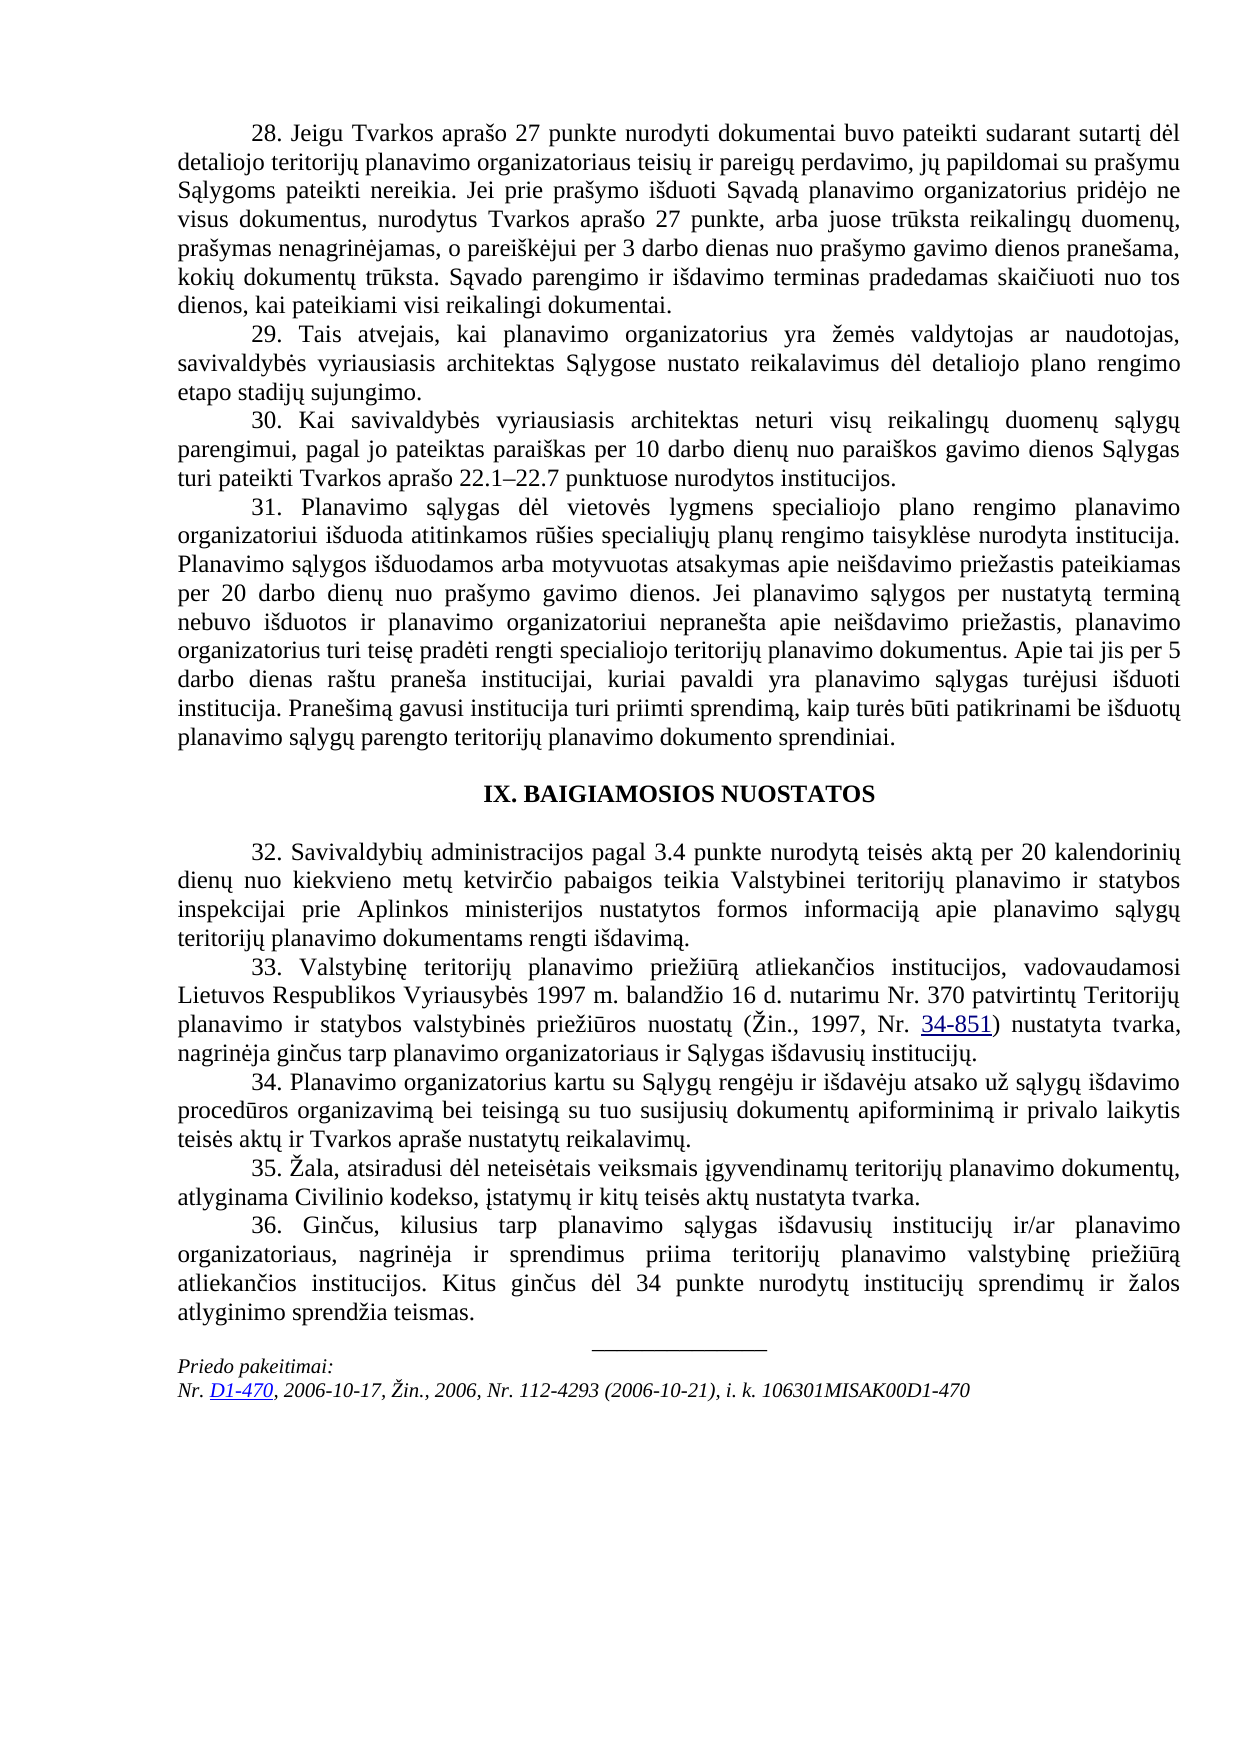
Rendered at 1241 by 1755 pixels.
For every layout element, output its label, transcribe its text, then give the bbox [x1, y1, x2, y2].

text 28. Jeigu Tvarkos aprašo 27 punkte nurodyti dokumentai buvo pateikti sudarant sutartį dėl detaliojo teritorijų planavimo organizatoriaus teisių ir pareigų perdavimo, jų papildomai su prašymu Sąlygoms pateikti nereikia. Jei prie prašymo išduoti Sąvadą planavimo organizatorius pridėjo ne visus dokumentus, nurodytus Tvarkos aprašo 27 punkte, arba juose trūksta reikalingų duomenų, prašymas nenagrinėjamas, o pareiškėjui per 3 darbo dienas nuo prašymo gavimo dienos pranešama, kokių dokumentų trūksta. Sąvado parengimo ir išdavimo terminas pradedamas skaičiuoti nuo tos dienos, kai pateikiami visi reikalingi dokumentai. [177, 118, 1181, 319]
text IX. BAIGIAMOSIOS NUOSTATOS [177, 779, 1181, 808]
text 33. Valstybinę teritorijų planavimo priežiūrą atliekančios institucijos, vadovaudamosi Lietuvos Respublikos Vyriausybės 1997 m. balandžio 16 d. nutarimu Nr. 370 patvirtintų Teritorijų planavimo ir statybos valstybinės priežiūros nuostatų (Žin., 1997, Nr. 34-851) nustatyta tvarka, nagrinėja ginčus tarp planavimo organizatoriaus ir Sąlygas išdavusių institucijų. [177, 952, 1181, 1067]
text 36. Ginčus, kilusius tarp planavimo sąlygas išdavusių institucijų ir/ar planavimo organizatoriaus, nagrinėja ir sprendimus priima teritorijų planavimo valstybinę priežiūrą atliekančios institucijos. Kitus ginčus dėl 34 punkte nurodytų institucijų sprendimų ir žalos atlyginimo sprendžia teismas. [177, 1211, 1181, 1326]
text Nr. D1-470, 2006-10-17, Žin., 2006, Nr. 112-4293 (2006-10-21), i. k. 106301MISAK00D1-470 [177, 1378, 1181, 1402]
text 35. Žala, atsiradusi dėl neteisėtais veiksmais įgyvendinamų teritorijų planavimo dokumentų, atlyginama Civilinio kodekso, įstatymų ir kitų teisės aktų nustatyta tvarka. [177, 1153, 1181, 1211]
text 31. Planavimo sąlygas dėl vietovės lygmens specialiojo plano rengimo planavimo organizatoriui išduoda atitinkamos rūšies specialiųjų planų rengimo taisyklėse nurodyta institucija. Planavimo sąlygos išduodamos arba motyvuotas atsakymas apie neišdavimo priežastis pateikiamas per 20 darbo dienų nuo prašymo gavimo dienos. Jei planavimo sąlygos per nustatytą terminą nebuvo išduotos ir planavimo organizatoriui nepranešta apie neišdavimo priežastis, planavimo organizatorius turi teisę pradėti rengti specialiojo teritorijų planavimo dokumentus. Apie tai jis per 5 darbo dienas raštu praneša institucijai, kuriai pavaldi yra planavimo sąlygas turėjusi išduoti institucija. Pranešimą gavusi institucija turi priimti sprendimą, kaip turės būti patikrinami be išduotų planavimo sąlygų parengto teritorijų planavimo dokumento sprendiniai. [177, 492, 1181, 751]
text Priedo pakeitimai: [177, 1354, 1181, 1378]
text ______________ [177, 1326, 1181, 1354]
text 30. Kai savivaldybės vyriausiasis architektas neturi visų reikalingų duomenų sąlygų parengimui, pagal jo pateiktas paraiškas per 10 darbo dienų nuo paraiškos gavimo dienos Sąlygas turi pateikti Tvarkos aprašo 22.1–22.7 punktuose nurodytos institucijos. [177, 406, 1181, 492]
text 32. Savivaldybių administracijos pagal 3.4 punkte nurodytą teisės aktą per 20 kalendorinių dienų nuo kiekvieno metų ketvirčio pabaigos teikia Valstybinei teritorijų planavimo ir statybos inspekcijai prie Aplinkos ministerijos nustatytos formos informaciją apie planavimo sąlygų teritorijų planavimo dokumentams rengti išdavimą. [177, 837, 1181, 952]
text 29. Tais atvejais, kai planavimo organizatorius yra žemės valdytojas ar naudotojas, savivaldybės vyriausiasis architektas Sąlygose nustato reikalavimus dėl detaliojo plano rengimo etapo stadijų sujungimo. [177, 319, 1181, 406]
text 34. Planavimo organizatorius kartu su Sąlygų rengėju ir išdavėju atsako už sąlygų išdavimo procedūros organizavimą bei teisingą su tuo susijusių dokumentų apiforminimą ir privalo laikytis teisės aktų ir Tvarkos apraše nustatytų reikalavimų. [177, 1067, 1181, 1153]
